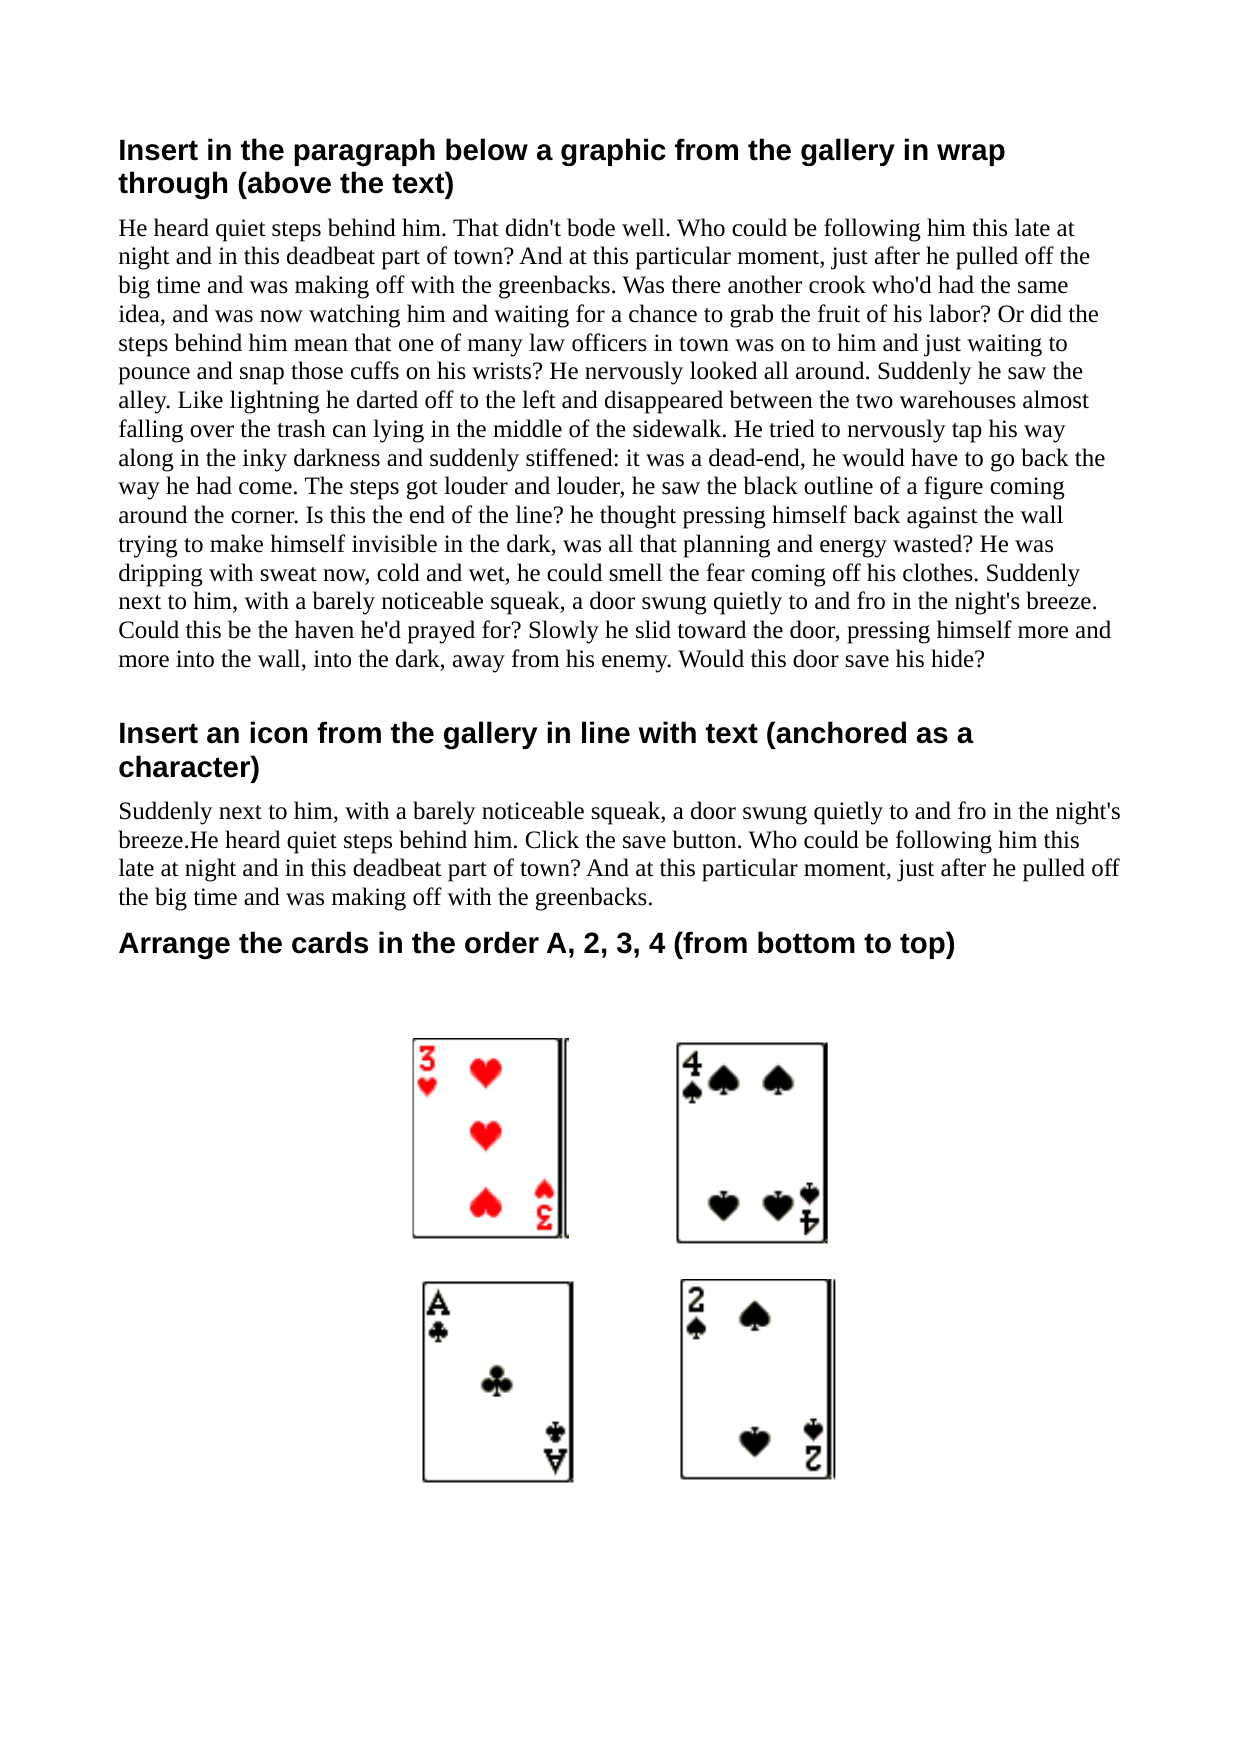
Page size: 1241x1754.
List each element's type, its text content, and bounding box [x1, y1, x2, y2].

picture [675, 1039, 828, 1248]
picture [679, 1279, 836, 1484]
picture [412, 1038, 569, 1243]
picture [421, 1280, 576, 1485]
subtitle Insert in the paragraph below a graphic from the gallery in wrap through (above the text) [118, 133, 1122, 200]
subtitle Arrange the cards in the order A, 2, 3, 4 (from bottom to top) [118, 926, 1122, 959]
text He heard quiet steps behind him. That didn't bode well. Who could be following him this late at night and in this deadbeat part of town? And at this particular moment, just after he pulled off the big time and was making off with the greenbacks. Was there another crook who'd had the same idea, and was now watching him and waiting for a chance to grab the fruit of his labor? Or did the steps behind him mean that one of many law officers in town was on to him and just waiting to pounce and snap those cuffs on his wrists? He nervously looked all around. Suddenly he saw the alley. Like lightning he darted off to the left and disappeared between the two warehouses almost falling over the trash can lying in the middle of the sidewalk. He tried to nervously tap his way along in the inky darkness and suddenly stiffened: it was a dead-end, he would have to go back the way he had come. The steps got louder and louder, he saw the black outline of a figure coming around the corner. Is this the end of the line? he thought pressing himself back against the wall trying to make himself invisible in the dark, was all that planning and energy wasted? He was dripping with sweat now, cold and wet, he could smell the fear coming off his clothes. Suddenly next to him, with a barely noticeable squeak, a door swung quietly to and fro in the night's breeze. Could this be the haven he'd prayed for? Slowly he slid toward the door, pressing himself more and more into the wall, into the dark, away from his enemy. Would this door save his hide? [118, 213, 1122, 673]
text Suddenly next to him, with a barely noticeable squeak, a door swung quietly to and fro in the night's breeze.He heard quiet steps behind him. Click the save button. Who could be following him this late at night and in this deadbeat part of town? And at this particular moment, just after he pulled off the big time and was making off with the greenbacks. [118, 796, 1122, 911]
subtitle Insert an icon from the gallery in line with text (anchored as a character) [118, 716, 1122, 783]
